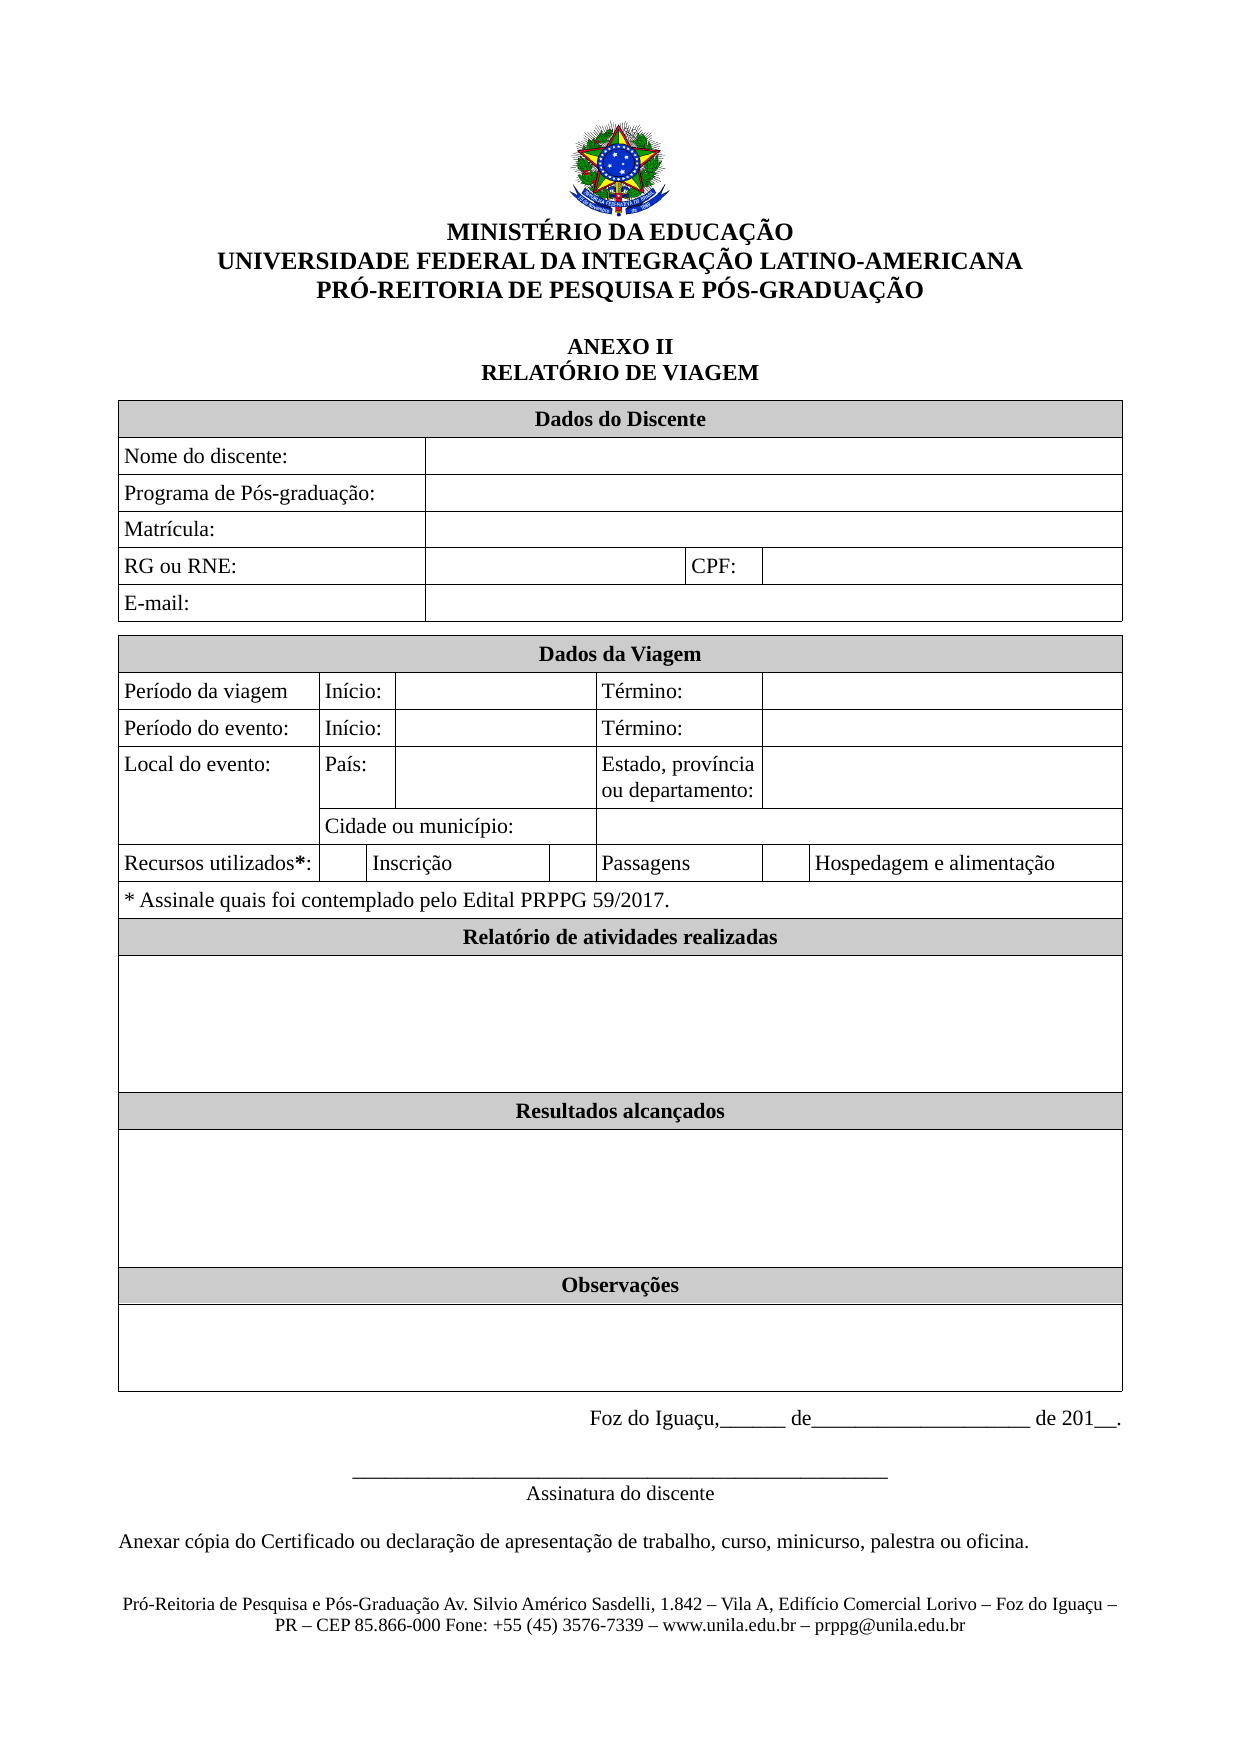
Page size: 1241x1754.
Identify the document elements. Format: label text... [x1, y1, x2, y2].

table_cell * Assinale quais foi contemplado pelo Edital PRPPG 59/2017. [119, 882, 1122, 918]
text Anexar cópia do Certificado ou declaração de apresentação de trabalho, curso, minicurso, palestra ou oficina. [118, 1529, 1122, 1553]
table_cell Início: [320, 710, 395, 746]
table_cell [550, 845, 596, 881]
table_cell Relatório de atividades realizadas [119, 919, 1122, 955]
table_cell [396, 673, 596, 709]
table_cell CPF: [686, 548, 762, 584]
table_cell Término: [597, 673, 762, 709]
table_cell [426, 585, 1122, 621]
table_cell Matrícula: [119, 512, 425, 547]
table_cell Estado, província ou departamento: [597, 747, 762, 808]
table_cell Passagens [597, 845, 762, 881]
table_cell [396, 710, 596, 746]
table_cell Início: [320, 673, 395, 709]
table_cell [320, 845, 366, 881]
table_cell País: [320, 747, 395, 808]
table_cell Período da viagem [119, 673, 319, 709]
table_cell Observações [119, 1268, 1122, 1303]
table_cell [763, 845, 809, 881]
table_cell Resultados alcançados [119, 1093, 1122, 1129]
text Assinatura do discente [118, 1481, 1122, 1505]
table_cell [119, 1130, 1122, 1267]
table_cell Hospedagem e alimentação [810, 845, 1122, 881]
table_cell [763, 710, 1122, 746]
table_cell Término: [597, 710, 762, 746]
subtitle ANEXO II [118, 333, 1122, 359]
table_header Dados da Viagem [119, 636, 1122, 672]
table_cell Período do evento: [119, 710, 319, 746]
table_cell [426, 548, 685, 584]
table_header Dados do Discente [119, 401, 1122, 437]
table_cell [426, 512, 1122, 547]
table_cell Programa de Pós-graduação: [119, 475, 425, 511]
table_cell Cidade ou município: [320, 809, 596, 844]
table_cell Recursos utilizados*: [119, 845, 319, 881]
table_cell [597, 809, 1122, 844]
table_cell Inscrição [367, 845, 549, 881]
table_cell [763, 548, 1122, 584]
table_cell Nome do discente: [119, 438, 425, 474]
table_cell [396, 747, 596, 808]
table_cell [763, 747, 1122, 808]
table_cell [426, 438, 1122, 474]
table_cell RG ou RNE: [119, 548, 425, 584]
table_cell [763, 673, 1122, 709]
table_cell E-mail: [119, 585, 425, 621]
text _________________________________________________ [118, 1456, 1122, 1481]
table_cell [426, 475, 1122, 511]
table_cell [119, 956, 1122, 1092]
table_cell Local do evento: [119, 747, 319, 844]
table_cell [119, 1305, 1122, 1391]
